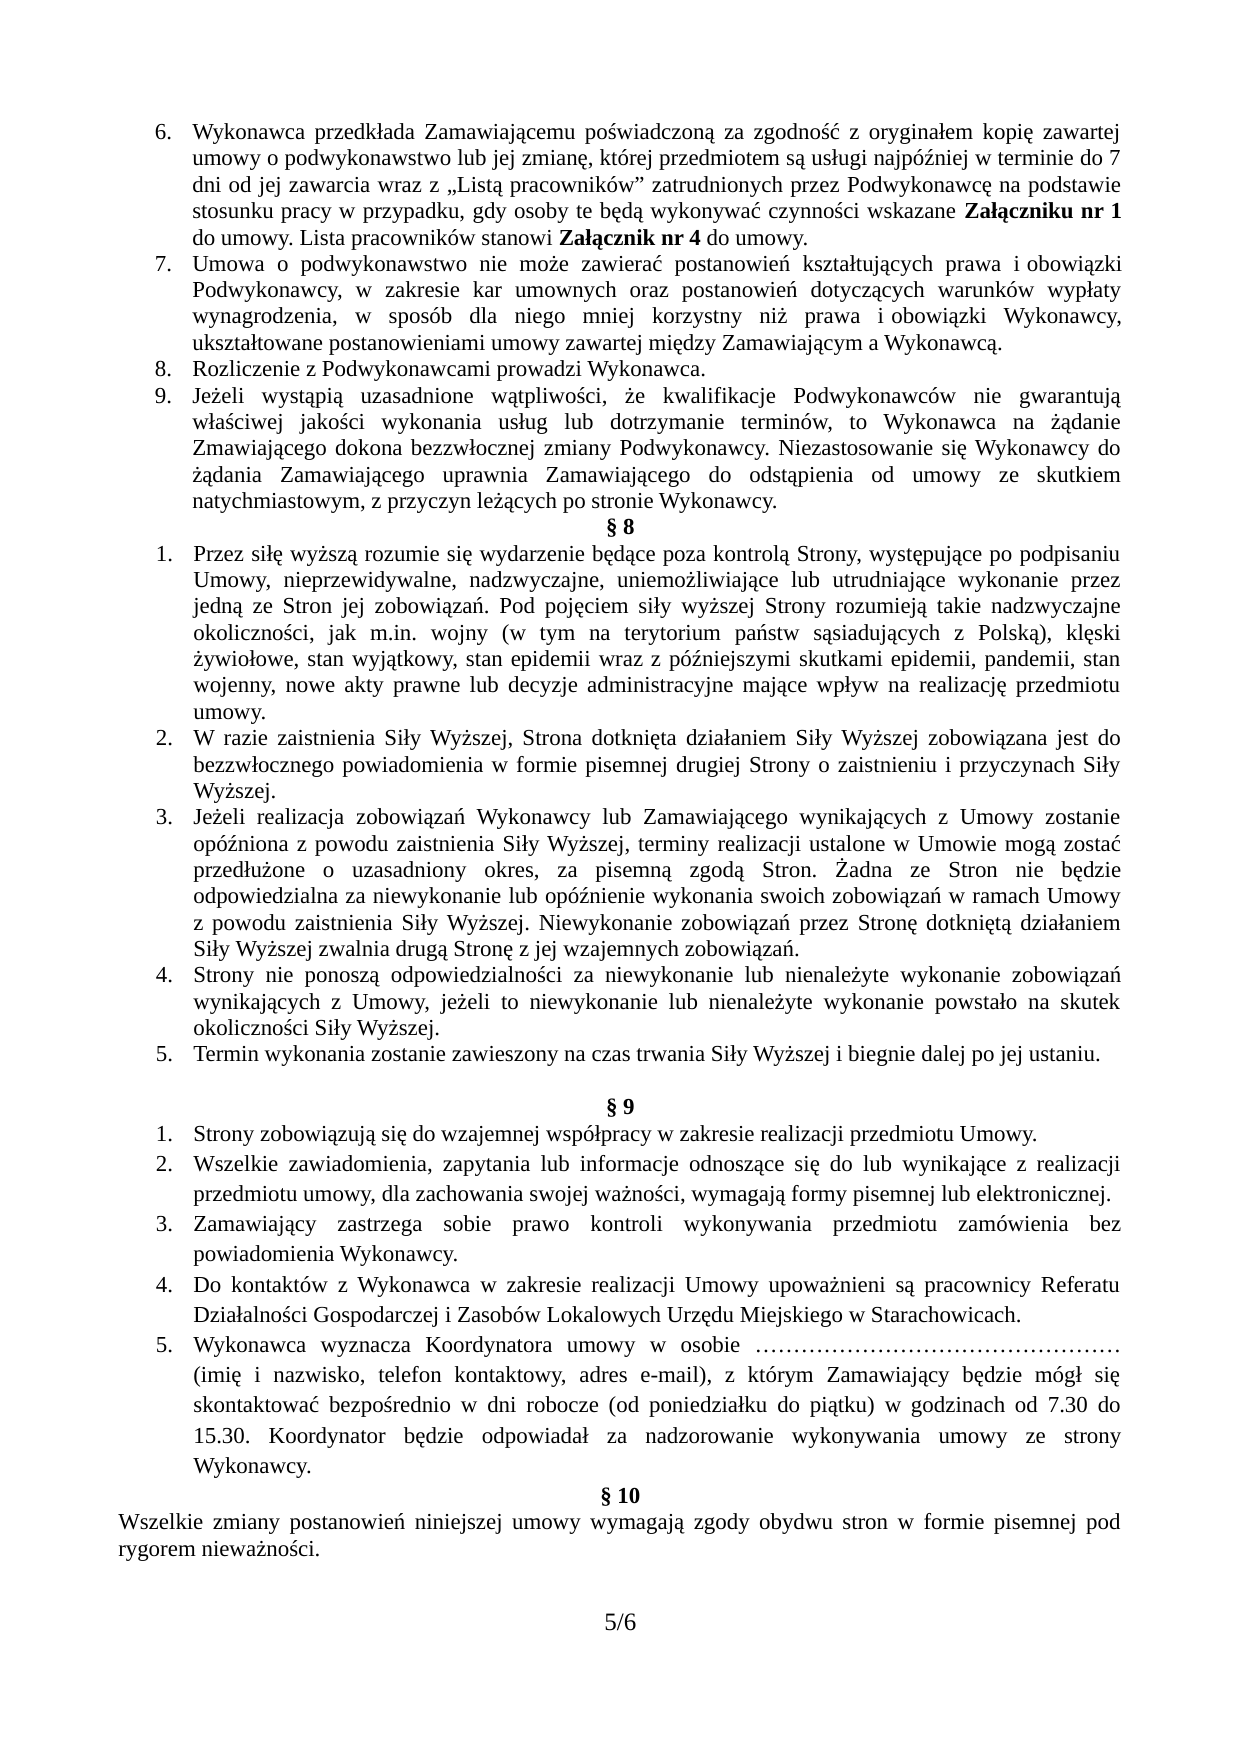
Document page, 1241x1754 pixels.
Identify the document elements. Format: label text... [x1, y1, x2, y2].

list Do kontaktów z Wykonawca w zakresie realizacji Umowy upoważnieni są pracownicy Referatu Działalności Gospodarczej i Zasobów Lokalowych Urzędu Miejskiego w Starachowicach. [156, 1271, 1122, 1327]
list Strony zobowiązują się do wzajemnej współpracy w zakresie realizacji przedmiotu Umowy. [156, 1119, 1122, 1146]
list Jeżeli wystąpią uzasadnione wątpliwości, że kwalifikacje Podwykonawców nie gwarantują właściwej jakości wykonania usług lub dotrzymanie terminów, to Wykonawca na żądanie Zmawiającego dokona bezzwłocznej zmiany Podwykonawcy. Niezastosowanie się Wykonawcy do żądania Zamawiającego uprawnia Zamawiającego do odstąpienia od umowy ze skutkiem natychmiastowym, z przyczyn leżących po stronie Wykonawcy. [154, 382, 1122, 513]
list Wykonawca wyznacza Koordynatora umowy w osobie ………………………………………… (imię i nazwisko, telefon kontaktowy, adres e-mail), z którym Zamawiający będzie mógł się skontaktować bezpośrednio w dni robocze (od poniedziałku do piątku) w godzinach od 7.30 do 15.30. Koordynator będzie odpowiadał za nadzorowanie wykonywania umowy ze strony Wykonawcy. [156, 1331, 1122, 1478]
text § 8 [118, 513, 1122, 540]
list Wykonawca przedkłada Zamawiającemu poświadczoną za zgodność z oryginałem kopię zawartej umowy o podwykonawstwo lub jej zmianę, której przedmiotem są usługi najpóźniej w terminie do 7 dni od jej zawarcia wraz z „Listą pracowników” zatrudnionych przez Podwykonawcę na podstawie stosunku pracy w przypadku, gdy osoby te będą wykonywać czynności wskazane Załączniku nr 1 do umowy. Lista pracowników stanowi Załącznik nr 4 do umowy. [154, 118, 1122, 250]
list Strony nie ponoszą odpowiedzialności za niewykonanie lub nienależyte wykonanie zobowiązań wynikających z Umowy, jeżeli to niewykonanie lub nienależyte wykonanie powstało na skutek okoliczności Siły Wyższej. [156, 961, 1122, 1041]
list Termin wykonania zostanie zawieszony na czas trwania Siły Wyższej i biegnie dalej po jej ustaniu. [156, 1041, 1122, 1067]
list Rozliczenie z Podwykonawcami prowadzi Wykonawca. [154, 355, 1122, 382]
list Zamawiający zastrzega sobie prawo kontroli wykonywania przedmiotu zamówienia bez powiadomienia Wykonawcy. [156, 1210, 1122, 1267]
text § 10 [118, 1482, 1122, 1508]
list Jeżeli realizacja zobowiązań Wykonawcy lub Zamawiającego wynikających z Umowy zostanie opóźniona z powodu zaistnienia Siły Wyższej, terminy realizacji ustalone w Umowie mogą zostać przedłużone o uzasadniony okres, za pisemną zgodą Stron. Żadna ze Stron nie będzie odpowiedzialna za niewykonanie lub opóźnienie wykonania swoich zobowiązań w ramach Umowy z powodu zaistnienia Siły Wyższej. Niewykonanie zobowiązań przez Stronę dotkniętą działaniem Siły Wyższej zwalnia drugą Stronę z jej wzajemnych zobowiązań. [156, 803, 1122, 961]
list Wszelkie zawiadomienia, zapytania lub informacje odnoszące się do lub wynikające z realizacji przedmiotu umowy, dla zachowania swojej ważności, wymagają formy pisemnej lub elektronicznej. [156, 1150, 1122, 1206]
list Umowa o podwykonawstwo nie może zawierać postanowień kształtujących prawa i obowiązki Podwykonawcy, w zakresie kar umownych oraz postanowień dotyczących warunków wypłaty wynagrodzenia, w sposób dla niego mniej korzystny niż prawa i obowiązki Wykonawcy, ukształtowane postanowieniami umowy zawartej między Zamawiającym a Wykonawcą. [154, 250, 1122, 355]
list W razie zaistnienia Siły Wyższej, Strona dotknięta działaniem Siły Wyższej zobowiązana jest do bezzwłocznego powiadomienia w formie pisemnej drugiej Strony o zaistnieniu i przyczynach Siły Wyższej. [156, 724, 1122, 803]
text § 9 [118, 1093, 1122, 1119]
list Wszelkie zmiany postanowień niniejszej umowy wymagają zgody obydwu stron w formie pisemnej pod rygorem nieważności. [118, 1508, 1122, 1561]
list Przez siłę wyższą rozumie się wydarzenie będące poza kontrolą Strony, występujące po podpisaniu Umowy, nieprzewidywalne, nadzwyczajne, uniemożliwiające lub utrudniające wykonanie przez jedną ze Stron jej zobowiązań. Pod pojęciem siły wyższej Strony rozumieją takie nadzwyczajne okoliczności, jak m.in. wojny (w tym na terytorium państw sąsiadujących z Polską), klęski żywiołowe, stan wyjątkowy, stan epidemii wraz z późniejszymi skutkami epidemii, pandemii, stan wojenny, nowe akty prawne lub decyzje administracyjne mające wpływ na realizację przedmiotu umowy. [156, 540, 1122, 724]
